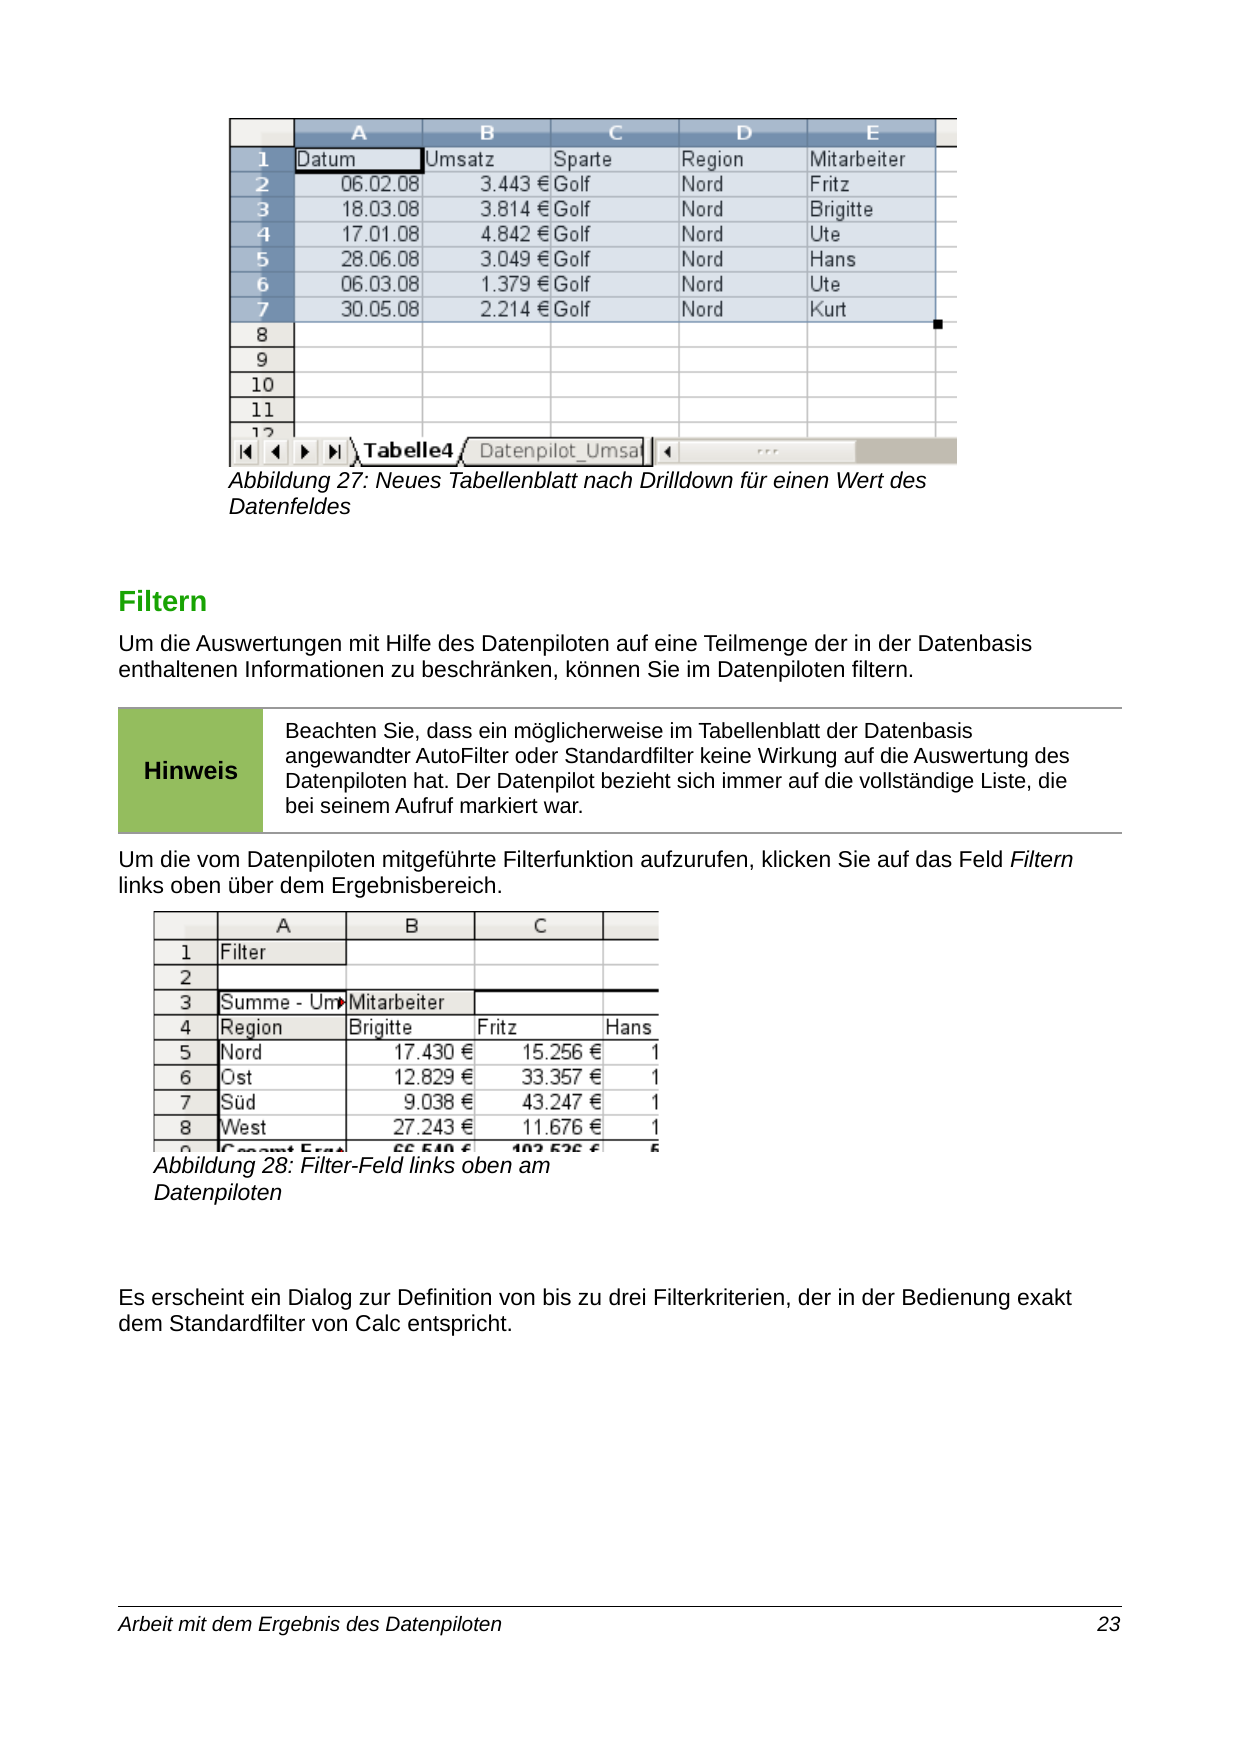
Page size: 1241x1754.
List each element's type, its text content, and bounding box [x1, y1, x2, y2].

text Um die Auswertungen mit Hilfe des Datenpiloten auf eine Teilmenge der in der Datenbasis enthaltenen Informationen zu beschränken, können Sie im Datenpiloten filtern. [118, 629, 1122, 682]
list Abbildung 27: Neues Tabellenblatt nach Drilldown für einen Wert des Datenfeldes [228, 467, 957, 519]
table_header Hinweis [118, 709, 263, 832]
picture [153, 911, 659, 1152]
text Um die vom Datenpiloten mitgeführte Filterfunktion aufzurufen, klicken Sie auf das Feld Filtern links oben über dem Ergebnisbereich. [118, 846, 1122, 899]
text Es erscheint ein Dialog zur Definition von bis zu drei Filterkriterien, der in der Bedienung exakt dem Standardfilter von Calc entspricht. [118, 1283, 1122, 1336]
table_header Beachten Sie, dass ein möglicherweise im Tabellenblatt der Datenbasis angewandter AutoFilter oder Standardfilter keine Wirkung auf die Auswertung des Datenpiloten hat. Der Datenpilot bezieht sich immer auf die vollständige Liste, die bei seinem Aufruf markiert war. [264, 709, 1122, 832]
subtitle Filtern [118, 583, 1122, 617]
picture [228, 118, 957, 467]
text Abbildung 28: Filter-Feld links oben am Datenpiloten [153, 1152, 658, 1205]
